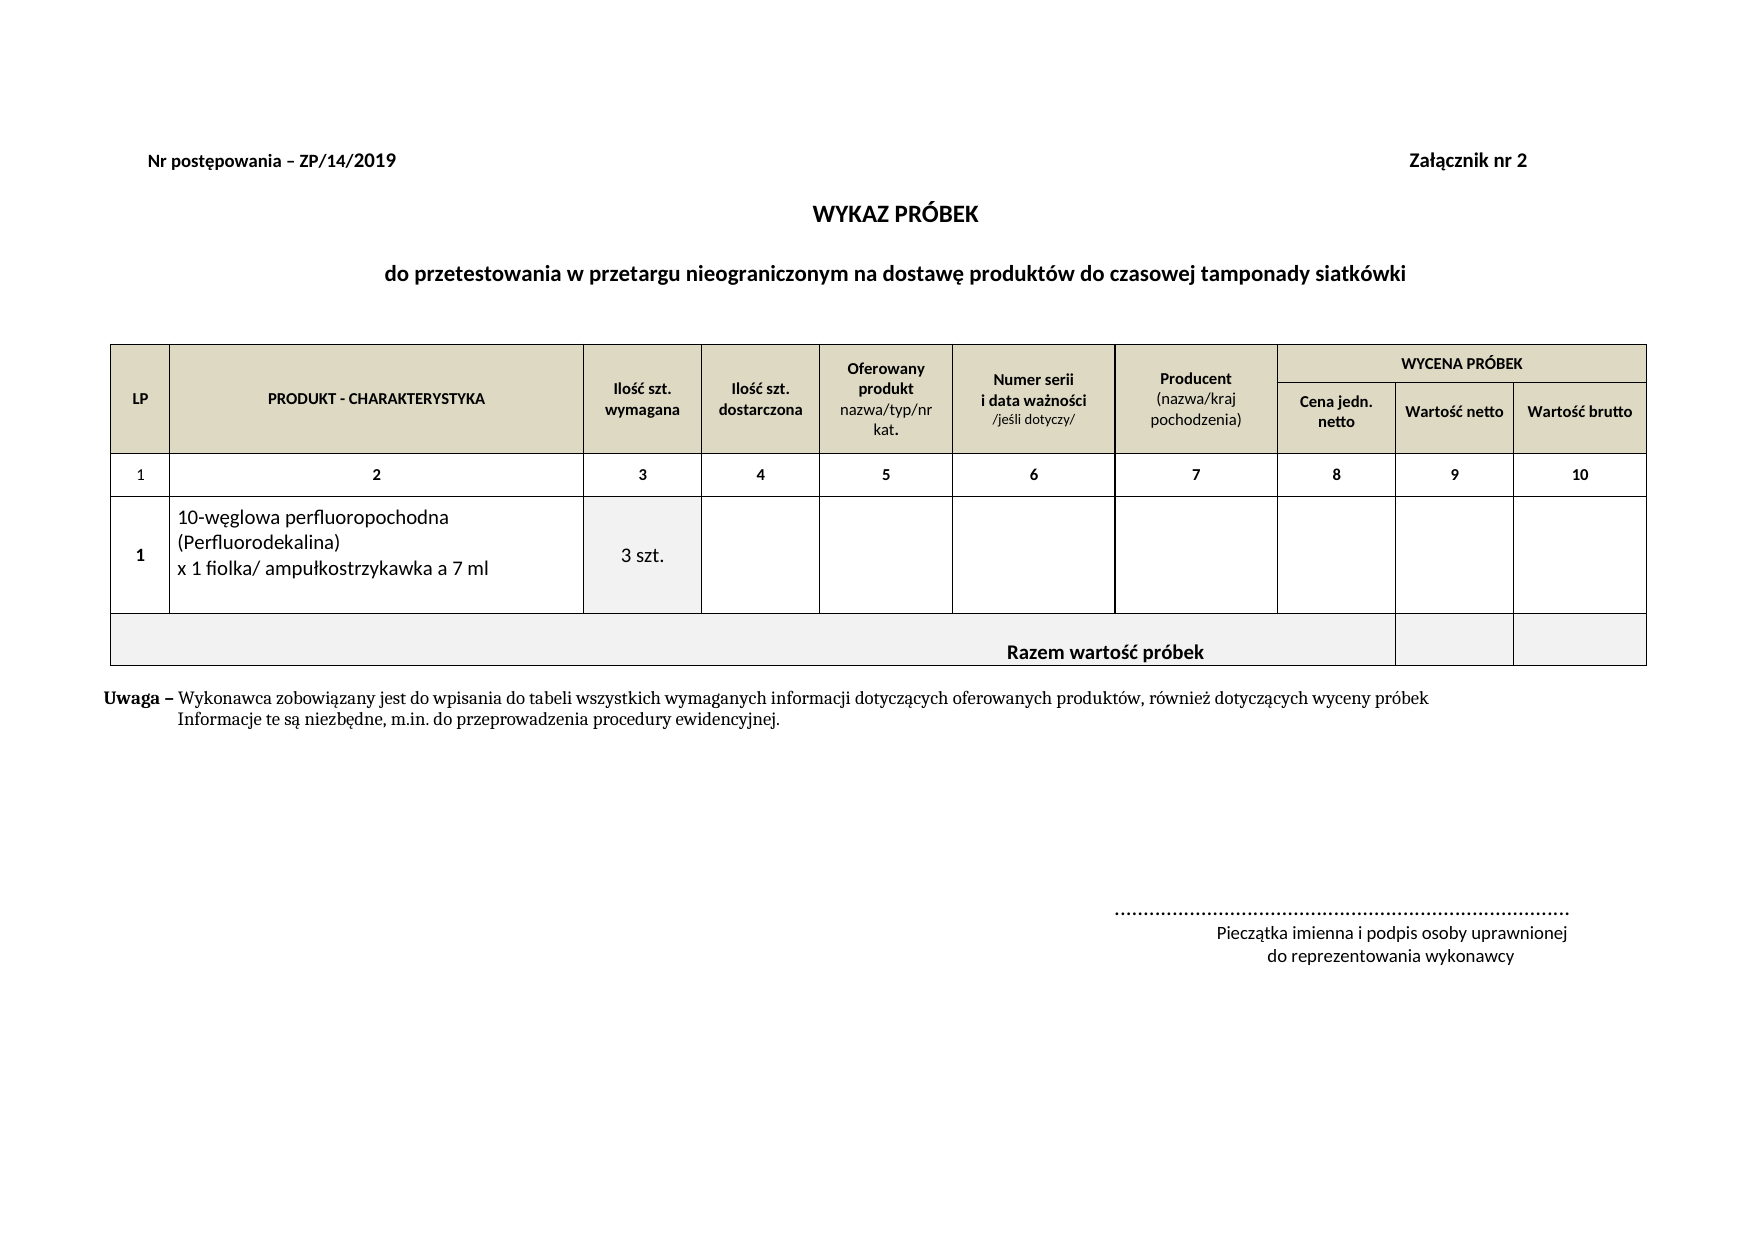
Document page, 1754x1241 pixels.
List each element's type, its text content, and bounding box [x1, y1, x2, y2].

text WYKAZ PRÓBEK [185, 198, 1606, 229]
text Uwaga – Wykonawca zobowiązany jest do wpisania do tabeli wszystkich wymaganych informacji dotyczących oferowanych produktów, również dotyczących wyceny próbek [103, 687, 1606, 709]
table_cell 10 [1514, 454, 1646, 496]
table_cell 5 [820, 454, 952, 496]
table_cell 9 [1396, 454, 1513, 496]
table_cell 3 [584, 454, 701, 496]
table_cell [953, 497, 1114, 613]
text Nr postępowania – ZP/14/2019 Załącznik nr 2 [148, 148, 1606, 173]
table_cell [1278, 497, 1395, 613]
table_header Numer serii i data ważności /jeśli dotyczy/ [953, 345, 1114, 453]
text do reprezentowania wykonawcy [148, 944, 1606, 967]
table_cell 8 [1278, 454, 1395, 496]
table_header WYCENA PRÓBEK [1278, 345, 1646, 382]
text Informacje te są niezbędne, m.in. do przeprowadzenia procedury ewidencyjnej. [103, 709, 1606, 731]
text Pieczątka imienna i podpis osoby uprawnionej [148, 922, 1606, 944]
table_cell 2 [170, 454, 583, 496]
table_cell [1514, 614, 1646, 665]
table_cell [1514, 497, 1646, 613]
text do przetestowania w przetargu nieograniczonym na dostawę produktów do czasowej tamponady siatkówki [185, 259, 1606, 287]
table_cell 4 [702, 454, 819, 496]
text ............................................................................... [177, 893, 1606, 922]
table_cell 1 [111, 454, 169, 496]
table_header PRODUKT - CHARAKTERYSTYKA [170, 345, 583, 453]
table_header Ilość szt. wymagana [584, 345, 701, 453]
table_cell 1 [111, 497, 169, 613]
table_header LP [111, 345, 169, 453]
table_cell 7 [1116, 454, 1277, 496]
table_cell 6 [953, 454, 1114, 496]
table_cell 10-węglowa perfluoropochodna (Perfluorodekalina) x 1 fiolka/ ampułkostrzykawka a 7 ml [170, 497, 583, 613]
table_header Producent (nazwa/kraj pochodzenia) [1116, 345, 1277, 453]
table_cell Razem wartość próbek [170, 614, 1395, 665]
table_header Oferowany produkt nazwa/typ/nr kat. [820, 345, 952, 453]
table_cell [702, 497, 819, 613]
table_cell [1116, 497, 1277, 613]
table_cell Wartość netto [1396, 383, 1513, 453]
table_cell [1396, 614, 1513, 665]
table_cell Wartość brutto [1514, 383, 1646, 453]
table_cell [1396, 497, 1513, 613]
table_cell [111, 614, 170, 665]
table_cell Cena jedn. netto [1278, 383, 1395, 453]
table_cell 3 szt. [584, 497, 701, 613]
table_header Ilość szt. dostarczona [702, 345, 819, 453]
table_cell [820, 497, 952, 613]
